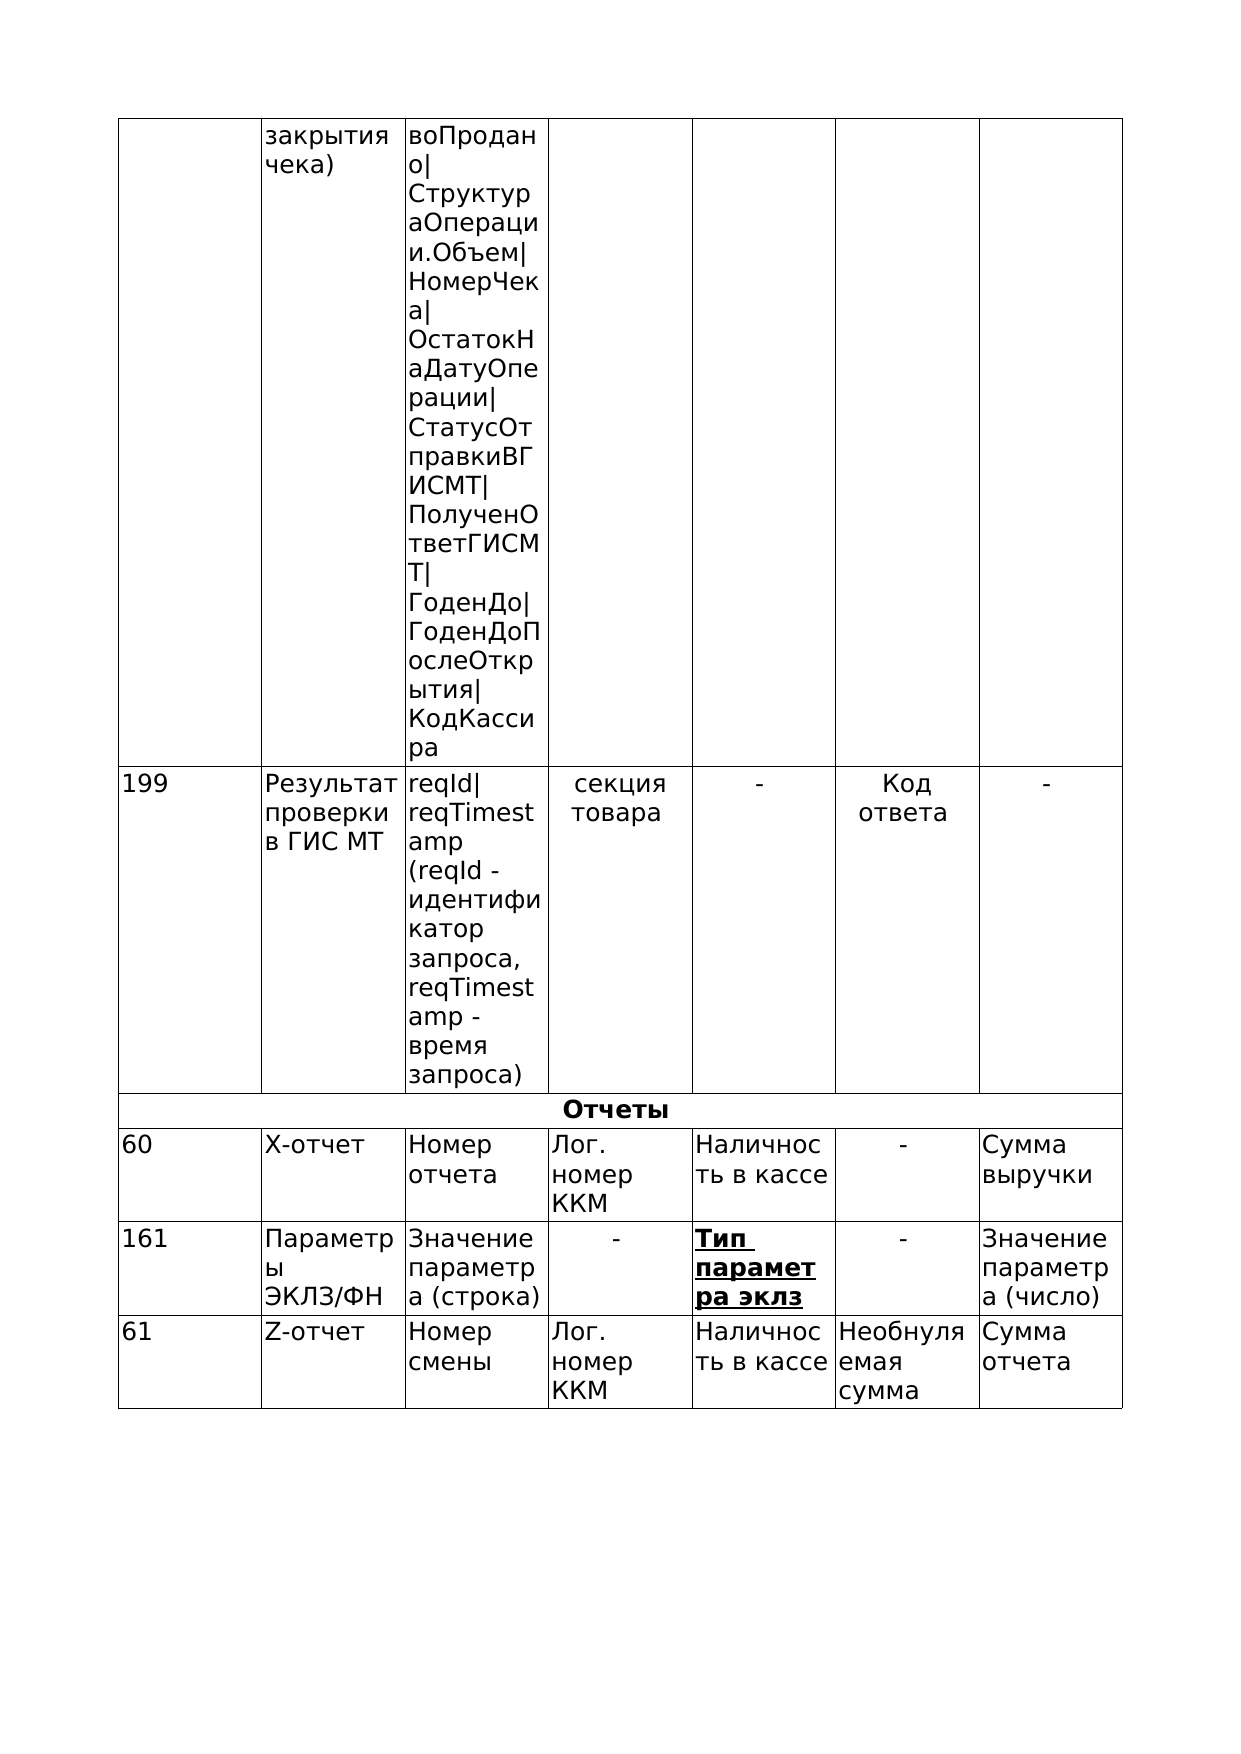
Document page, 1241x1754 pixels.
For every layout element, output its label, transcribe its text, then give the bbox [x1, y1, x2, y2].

table_cell - [836, 1222, 979, 1314]
table_cell - [836, 1129, 979, 1221]
table_cell Результат проверки в ГИС МТ [262, 767, 405, 1092]
table_cell - [836, 119, 979, 766]
table_cell X-отчет [262, 1129, 405, 1221]
table_cell Тип параметра эклз [693, 1222, 835, 1314]
table_cell Параметры ЭКЛЗ/ФН [262, 1222, 405, 1314]
table_cell [119, 119, 261, 766]
table_cell 60 [119, 1129, 261, 1221]
table_cell - [980, 119, 1122, 766]
table_cell 161 [119, 1222, 261, 1314]
table_cell Сумма выручки [980, 1129, 1122, 1221]
table_cell 61 [119, 1316, 261, 1408]
table_cell - [693, 767, 835, 1092]
table_cell - [549, 1222, 692, 1314]
table_cell 199 [119, 767, 261, 1092]
table_cell Номер смены [406, 1316, 548, 1408]
table_cell reqId|reqTimestamp (reqId - идентификатор запроса, reqTimestamp - время запроса) [406, 767, 548, 1092]
table_cell Лог. номер ККМ [549, 1129, 692, 1221]
table_cell [693, 119, 835, 766]
table_cell Наличность в кассе [693, 1129, 835, 1221]
table_cell секция товара [549, 767, 692, 1092]
table_cell Сумма отчета [980, 1316, 1122, 1408]
table_cell - [549, 119, 692, 766]
table_cell Отчеты [119, 1094, 1122, 1128]
table_cell Номер отчета [406, 1129, 548, 1221]
table_cell Код ответа [836, 767, 979, 1092]
table_cell Необнуляемая сумма [836, 1316, 979, 1408]
table_cell Значение параметра (число) [980, 1222, 1122, 1314]
table_cell закрытия чека) [262, 119, 405, 766]
table_cell Лог. номер ККМ [549, 1316, 692, 1408]
table_cell Наличность в кассе [693, 1316, 835, 1408]
table_cell воПродано|СтруктураОперации.Объем|НомерЧека|ОстатокНаДатуОперации|СтатусОтправкиВГИСМТ|ПолученОтветГИСМТ|ГоденДо|ГоденДоПослеОткрытия|КодКассира [406, 119, 548, 766]
table_cell Значение параметра (строка) [406, 1222, 548, 1314]
table_cell Z-отчет [262, 1316, 405, 1408]
table_cell - [980, 767, 1122, 1092]
